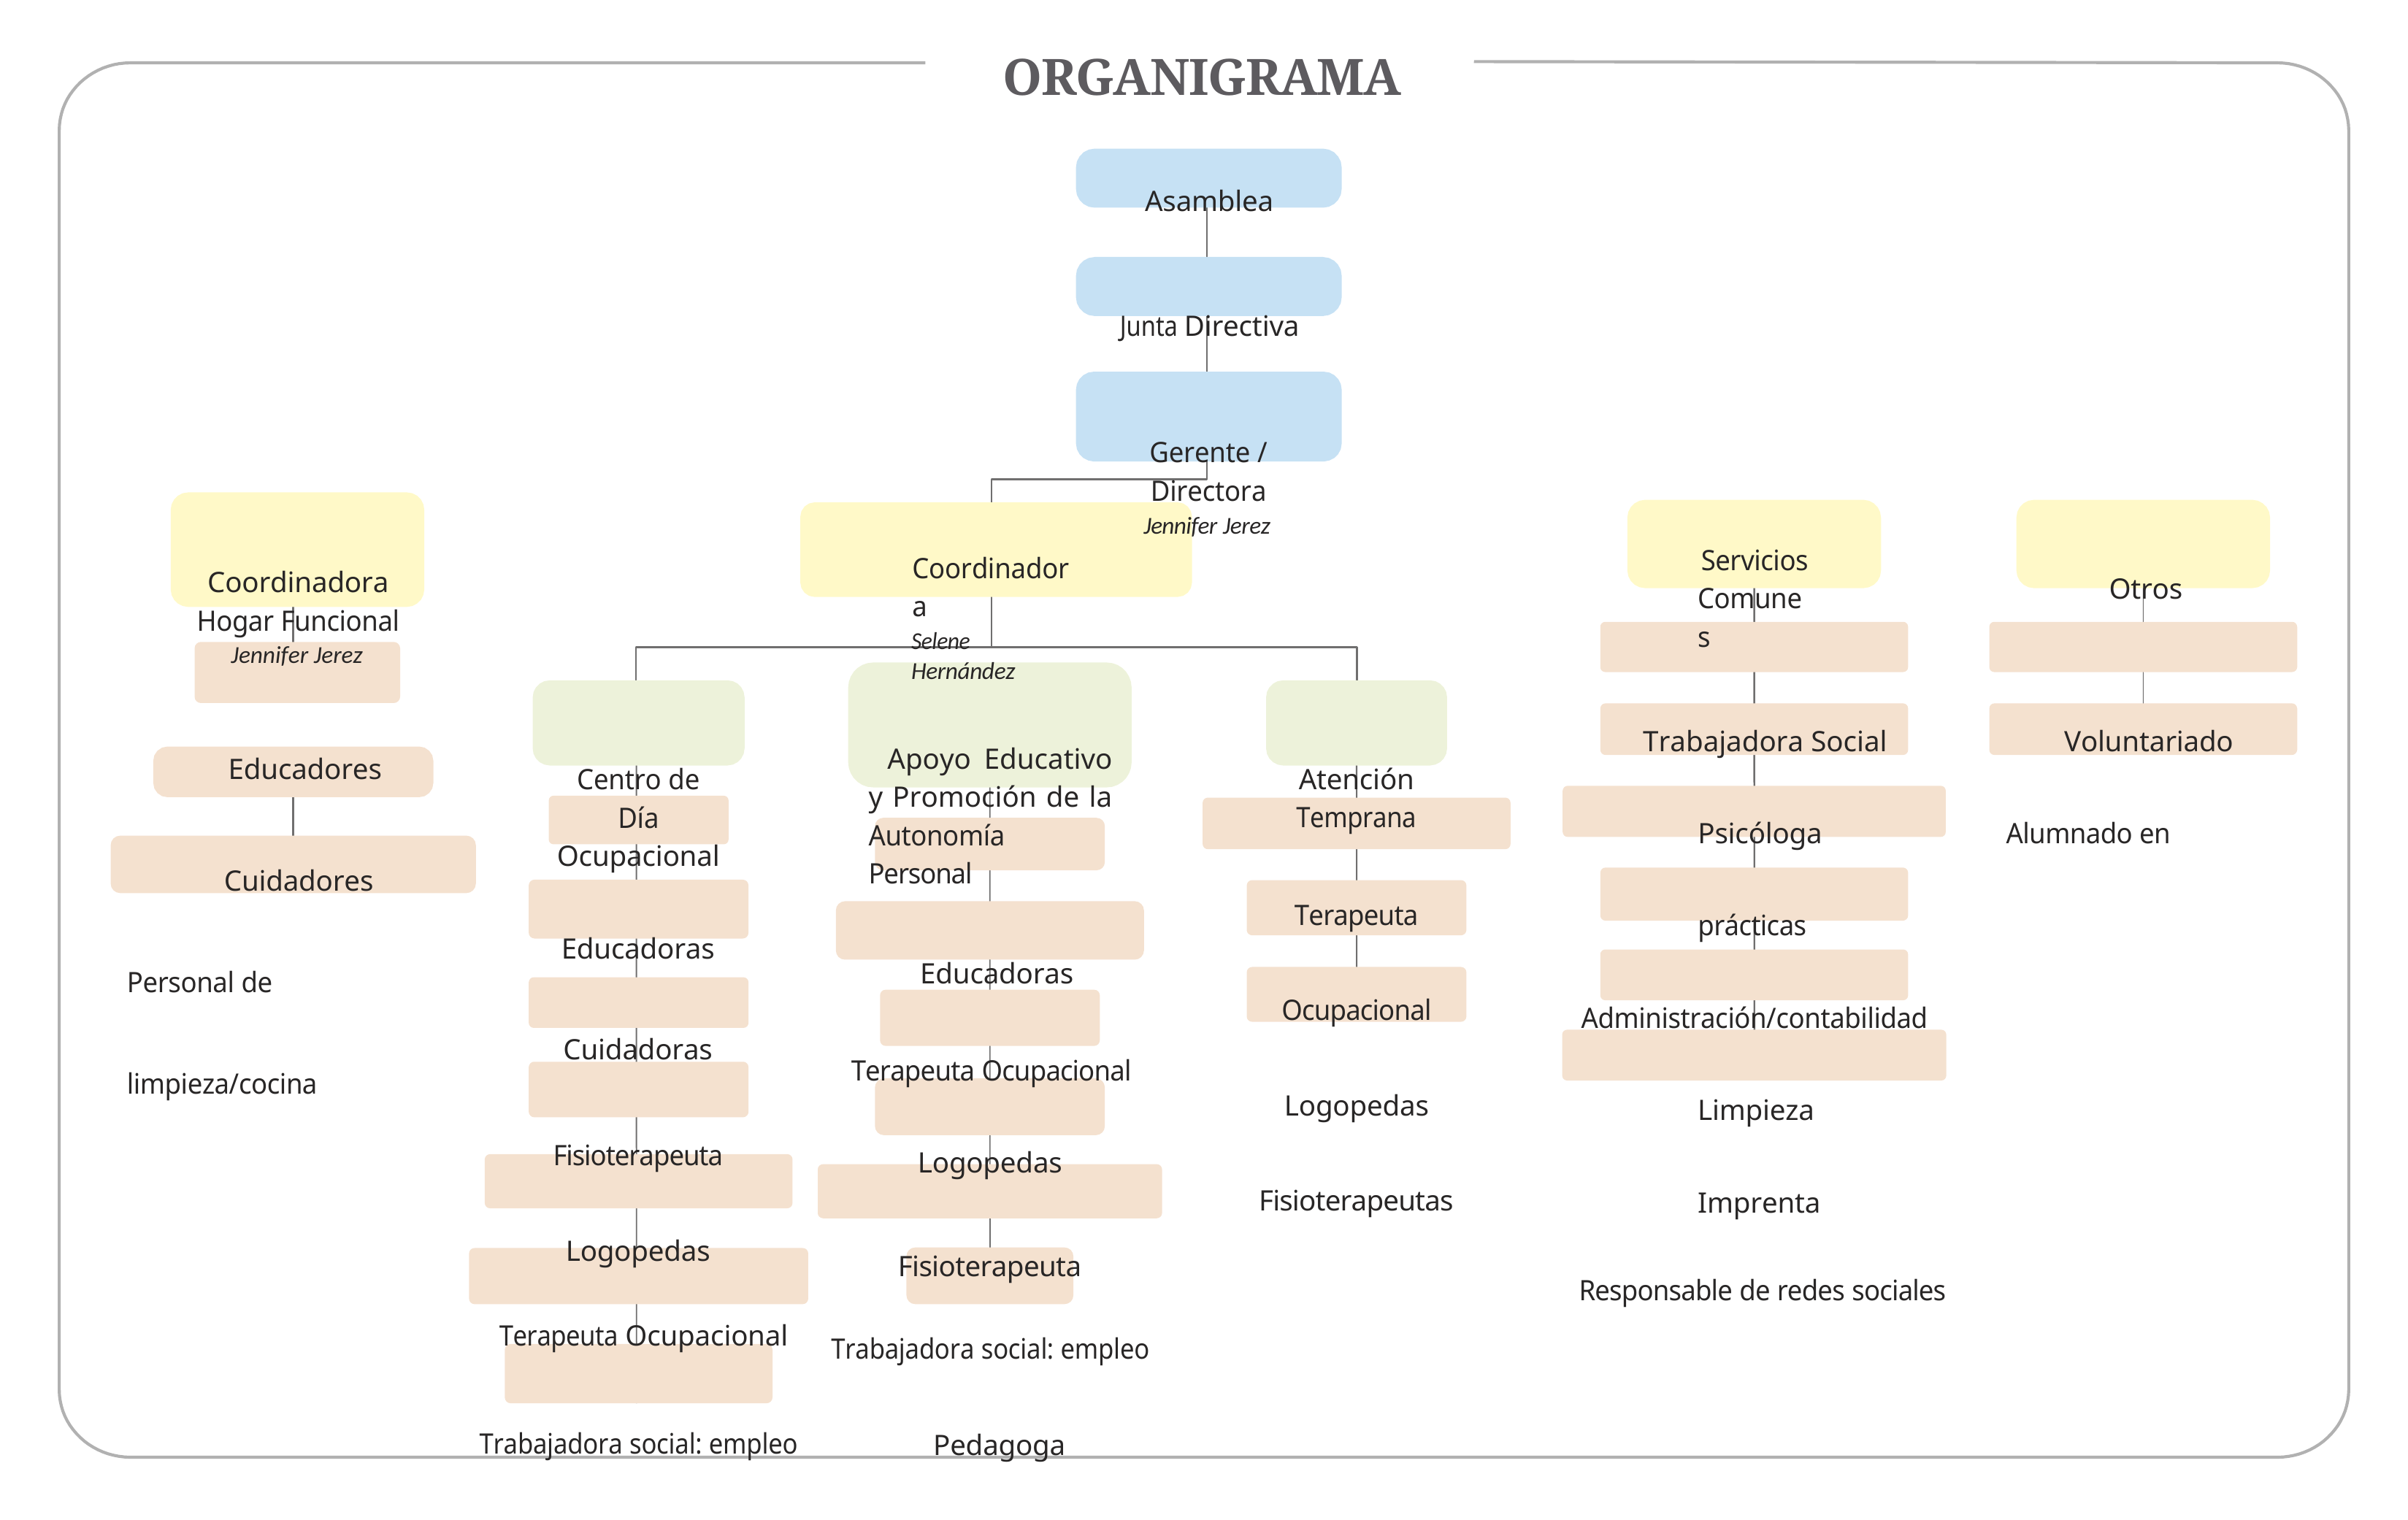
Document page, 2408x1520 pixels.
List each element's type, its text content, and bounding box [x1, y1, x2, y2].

text Terapeuta Ocupacional Trabajadora social: empleo [499, 1316, 635, 1345]
text Asamblea [990, 181, 1206, 220]
text Fisioterapeuta [991, 1246, 1084, 1285]
text Servicios Comunes [1698, 588, 1753, 621]
text Fisioterapeuta Logopedas [552, 1135, 635, 1154]
text Atención Temprana [1262, 759, 1356, 797]
text Educadores [429, 750, 461, 788]
text Jennifer Jerez [1191, 510, 1327, 540]
text Otros [2113, 588, 2126, 596]
text Coordinadora Hogar Funcional Jennifer Jerez [196, 607, 292, 643]
text Trabajadora Social Voluntariado Psicóloga Alumnado en prácticas [1643, 921, 1753, 943]
text Centro de Día Ocupacional [637, 845, 723, 875]
text Gerente / Directora [1090, 461, 1327, 509]
text Junta Directiva [990, 306, 1206, 344]
text Fisioterapeuta Logopedas [637, 1209, 724, 1248]
text Responsable de redes sociales [1579, 1275, 2288, 1307]
text Fisioterapeuta Logopedas [637, 1135, 724, 1154]
text Centro de Día Ocupacional [637, 766, 723, 795]
text Coordinadora Hogar Funcional Jennifer Jerez [294, 607, 400, 645]
text Educadoras Cuidadoras [552, 939, 635, 977]
text Fisioterapeuta [896, 1246, 989, 1285]
text Otros [2109, 588, 2142, 607]
text Educadoras Cuidadoras [637, 939, 724, 977]
text Cuidadores Personal de limpieza/cocina [127, 894, 459, 1102]
text Terapeuta Ocupacional Trabajadora social: empleo [637, 1316, 2288, 1367]
text Trabajadora Social Voluntariado Psicóloga Alumnado en prácticas [1643, 756, 1753, 786]
text Centro de Día Ocupacional [553, 845, 635, 875]
text Apoyo Educativo y Promoción de la Autonomía Personal [868, 787, 989, 845]
text Logopedas [896, 1148, 989, 1164]
text Apoyo Educativo y Promoción de la Autonomía Personal [868, 839, 989, 892]
text Logopedas [991, 1148, 1084, 1164]
text [479, 1459, 2288, 1463]
text Otros [2144, 569, 2288, 607]
text Administración/contabilidad Limpieza Imprenta [1581, 1081, 1938, 1221]
text Administración/contabilidad Limpieza Imprenta [1581, 998, 1753, 1029]
text Educadoras Cuidadoras [637, 1028, 724, 1062]
text Educadoras Terapeuta Ocupacional [851, 960, 989, 1089]
text Otros [2156, 588, 2165, 597]
text Servicios Comunes [1755, 588, 1811, 621]
text Selene Hernández [911, 648, 1080, 662]
text Apoyo Educativo y Promoción de la Autonomía Personal [991, 787, 1112, 892]
text Trabajadora social: empleo Pedagoga [479, 1424, 2288, 1455]
text Atención Temprana [1358, 759, 1450, 797]
text Terapeuta Ocupacional Logopedas Fisioterapeutas [1217, 896, 1495, 1218]
text Junta Directiva [1189, 318, 1200, 334]
text Asamblea [1208, 181, 1428, 220]
text Gerente / Directora [1090, 461, 1206, 478]
text Trabajadora Social Voluntariado Psicóloga Alumnado en prácticas [1643, 837, 1753, 867]
text Selene Hernández [911, 626, 991, 646]
text Fisioterapeuta Logopedas [552, 1209, 635, 1248]
text Administración/contabilidad Limpieza Imprenta [1755, 998, 1938, 1029]
text Coordinadora [912, 597, 991, 625]
text ORGANIGRAMA [990, 42, 1415, 110]
text Selene Hernández [992, 626, 1080, 646]
text Centro de Día Ocupacional [553, 766, 635, 795]
text Junta Directiva [1208, 306, 1429, 344]
text Coordinadora [992, 597, 1080, 625]
text Trabajadora Social Voluntariado Psicóloga Alumnado en prácticas [1755, 721, 2279, 943]
text Educadoras Cuidadoras [552, 1028, 635, 1062]
text Educadoras Terapeuta Ocupacional [991, 960, 1132, 1089]
